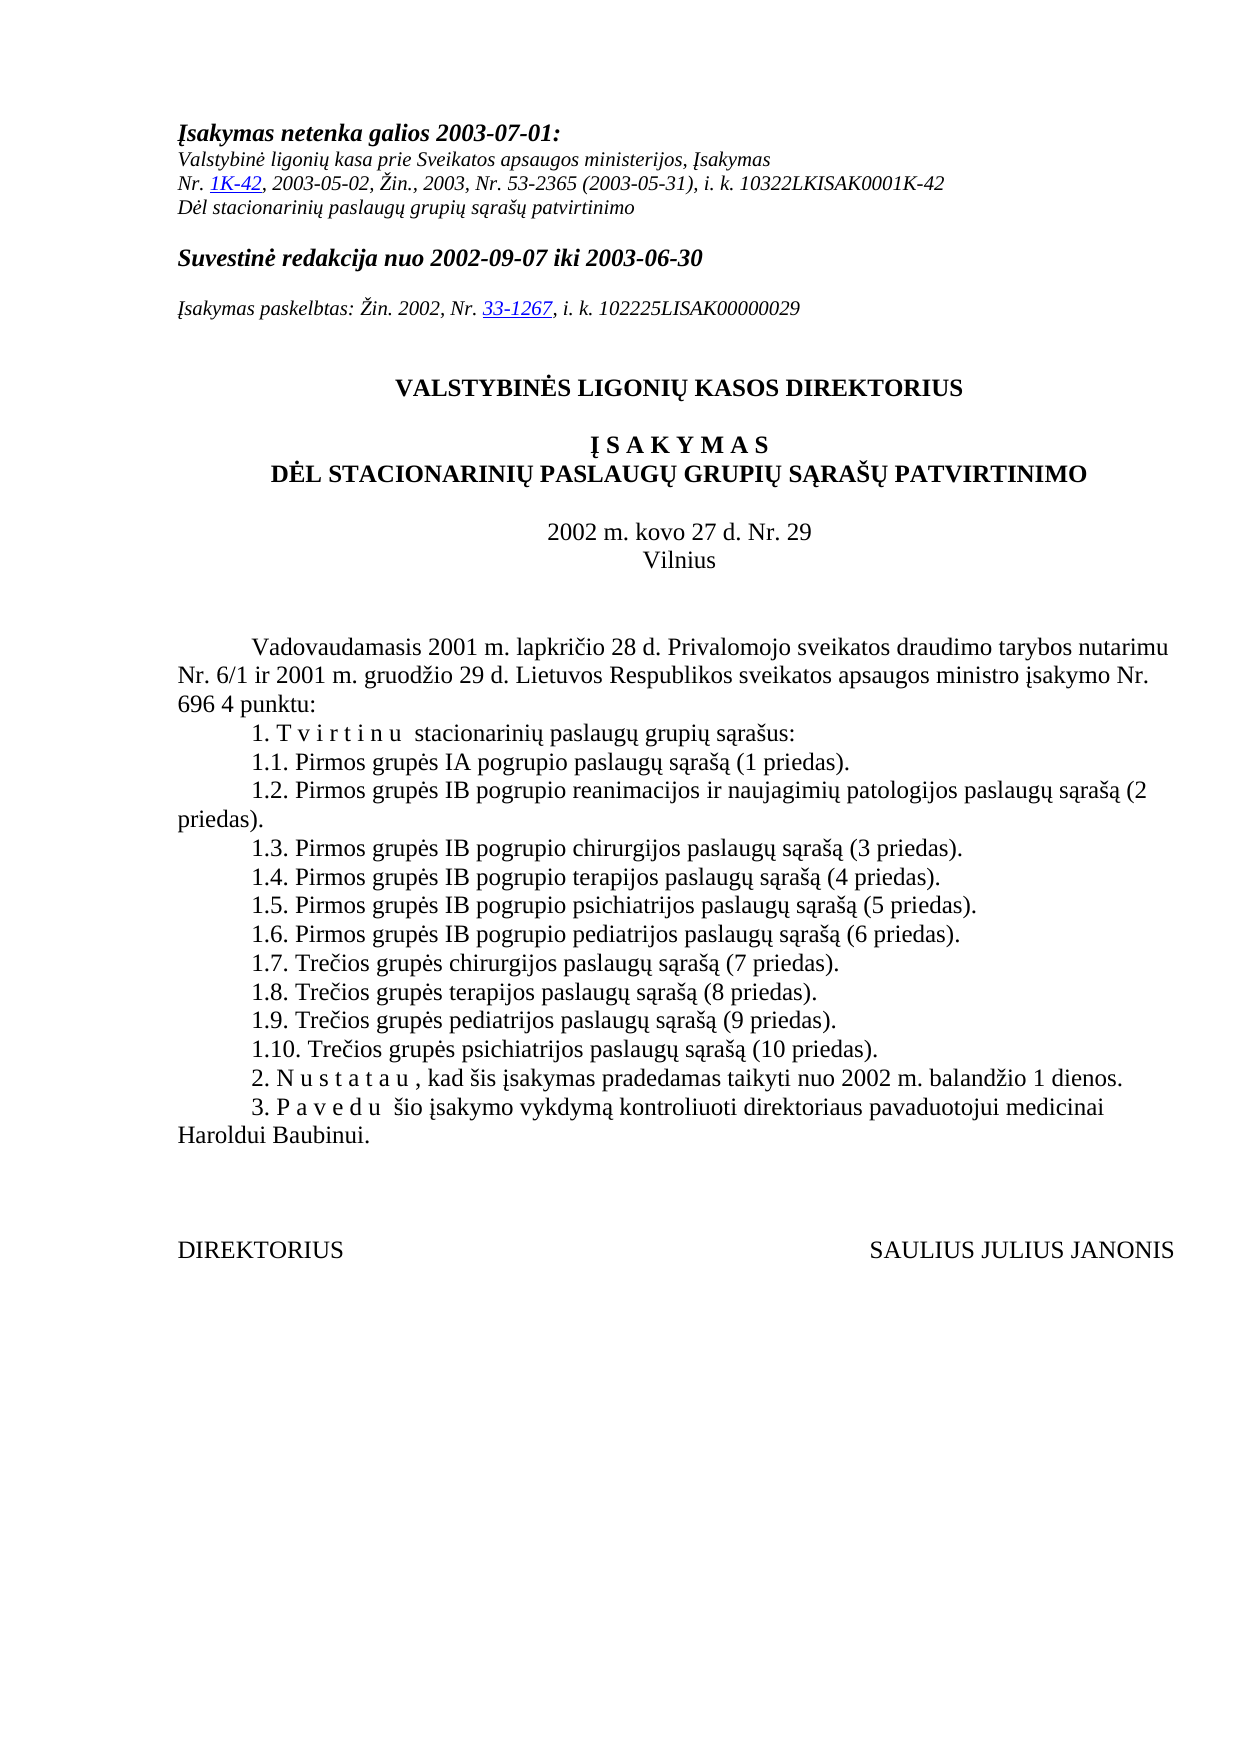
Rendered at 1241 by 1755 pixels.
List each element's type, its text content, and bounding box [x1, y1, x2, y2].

text 1.5. Pirmos grupės IB pogrupio psichiatrijos paslaugų sąrašą (5 priedas). [177, 890, 1181, 919]
text DIREKTORIUS SAULIUS JULIUS JANONIS [177, 1235, 1181, 1264]
text 3. Pavedu šio įsakymo vykdymą kontroliuoti direktoriaus pavaduotojui medicinai Haroldui Baubinui. [177, 1092, 1181, 1149]
text 1.1. Pirmos grupės IA pogrupio paslaugų sąrašą (1 priedas). [177, 747, 1181, 775]
text 1. Tvirtinu stacionarinių paslaugų grupių sąrašus: [177, 718, 1181, 747]
text 1.7. Trečios grupės chirurgijos paslaugų sąrašą (7 priedas). [177, 948, 1181, 977]
text DĖL STACIONARINIŲ PASLAUGŲ GRUPIŲ SĄRAŠŲ PATVIRTINIMO [177, 459, 1181, 488]
text 2. Nustatau, kad šis įsakymas pradedamas taikyti nuo 2002 m. balandžio 1 dienos. [177, 1063, 1181, 1092]
text Nr. 1K-42, 2003-05-02, Žin., 2003, Nr. 53-2365 (2003-05-31), i. k. 10322LKISAK0001K-42 [177, 171, 1181, 195]
text 1.6. Pirmos grupės IB pogrupio pediatrijos paslaugų sąrašą (6 priedas). [177, 919, 1181, 948]
text 1.8. Trečios grupės terapijos paslaugų sąrašą (8 priedas). [177, 977, 1181, 1005]
text Į S A K Y M A S [177, 430, 1181, 459]
text 1.10. Trečios grupės psichiatrijos paslaugų sąrašą (10 priedas). [177, 1034, 1181, 1063]
text Dėl stacionarinių paslaugų grupių sąrašų patvirtinimo [177, 195, 1181, 219]
text 1.3. Pirmos grupės IB pogrupio chirurgijos paslaugų sąrašą (3 priedas). [177, 833, 1181, 862]
text 2002 m. kovo 27 d. Nr. 29 [177, 517, 1181, 545]
text Įsakymas paskelbtas: Žin. 2002, Nr. 33-1267, i. k. 102225LISAK00000029 [177, 296, 1181, 320]
text VALSTYBINĖS LIGONIŲ KASOS DIREKTORIUS [177, 373, 1181, 402]
text Valstybinė ligonių kasa prie Sveikatos apsaugos ministerijos, Įsakymas [177, 147, 1181, 171]
text 1.9. Trečios grupės pediatrijos paslaugų sąrašą (9 priedas). [177, 1005, 1181, 1034]
text Suvestinė redakcija nuo 2002-09-07 iki 2003-06-30 [177, 243, 1181, 272]
text Vilnius [177, 545, 1181, 574]
text Vadovaudamasis 2001 m. lapkričio 28 d. Privalomojo sveikatos draudimo tarybos nutarimu Nr. 6/1 ir 2001 m. gruodžio 29 d. Lietuvos Respublikos sveikatos apsaugos ministro įsakymo Nr. 696 4 punktu: [177, 632, 1181, 718]
text Įsakymas netenka galios 2003-07-01: [177, 118, 1181, 147]
text 1.2. Pirmos grupės IB pogrupio reanimacijos ir naujagimių patologijos paslaugų sąrašą (2 priedas). [177, 775, 1181, 833]
text 1.4. Pirmos grupės IB pogrupio terapijos paslaugų sąrašą (4 priedas). [177, 862, 1181, 890]
